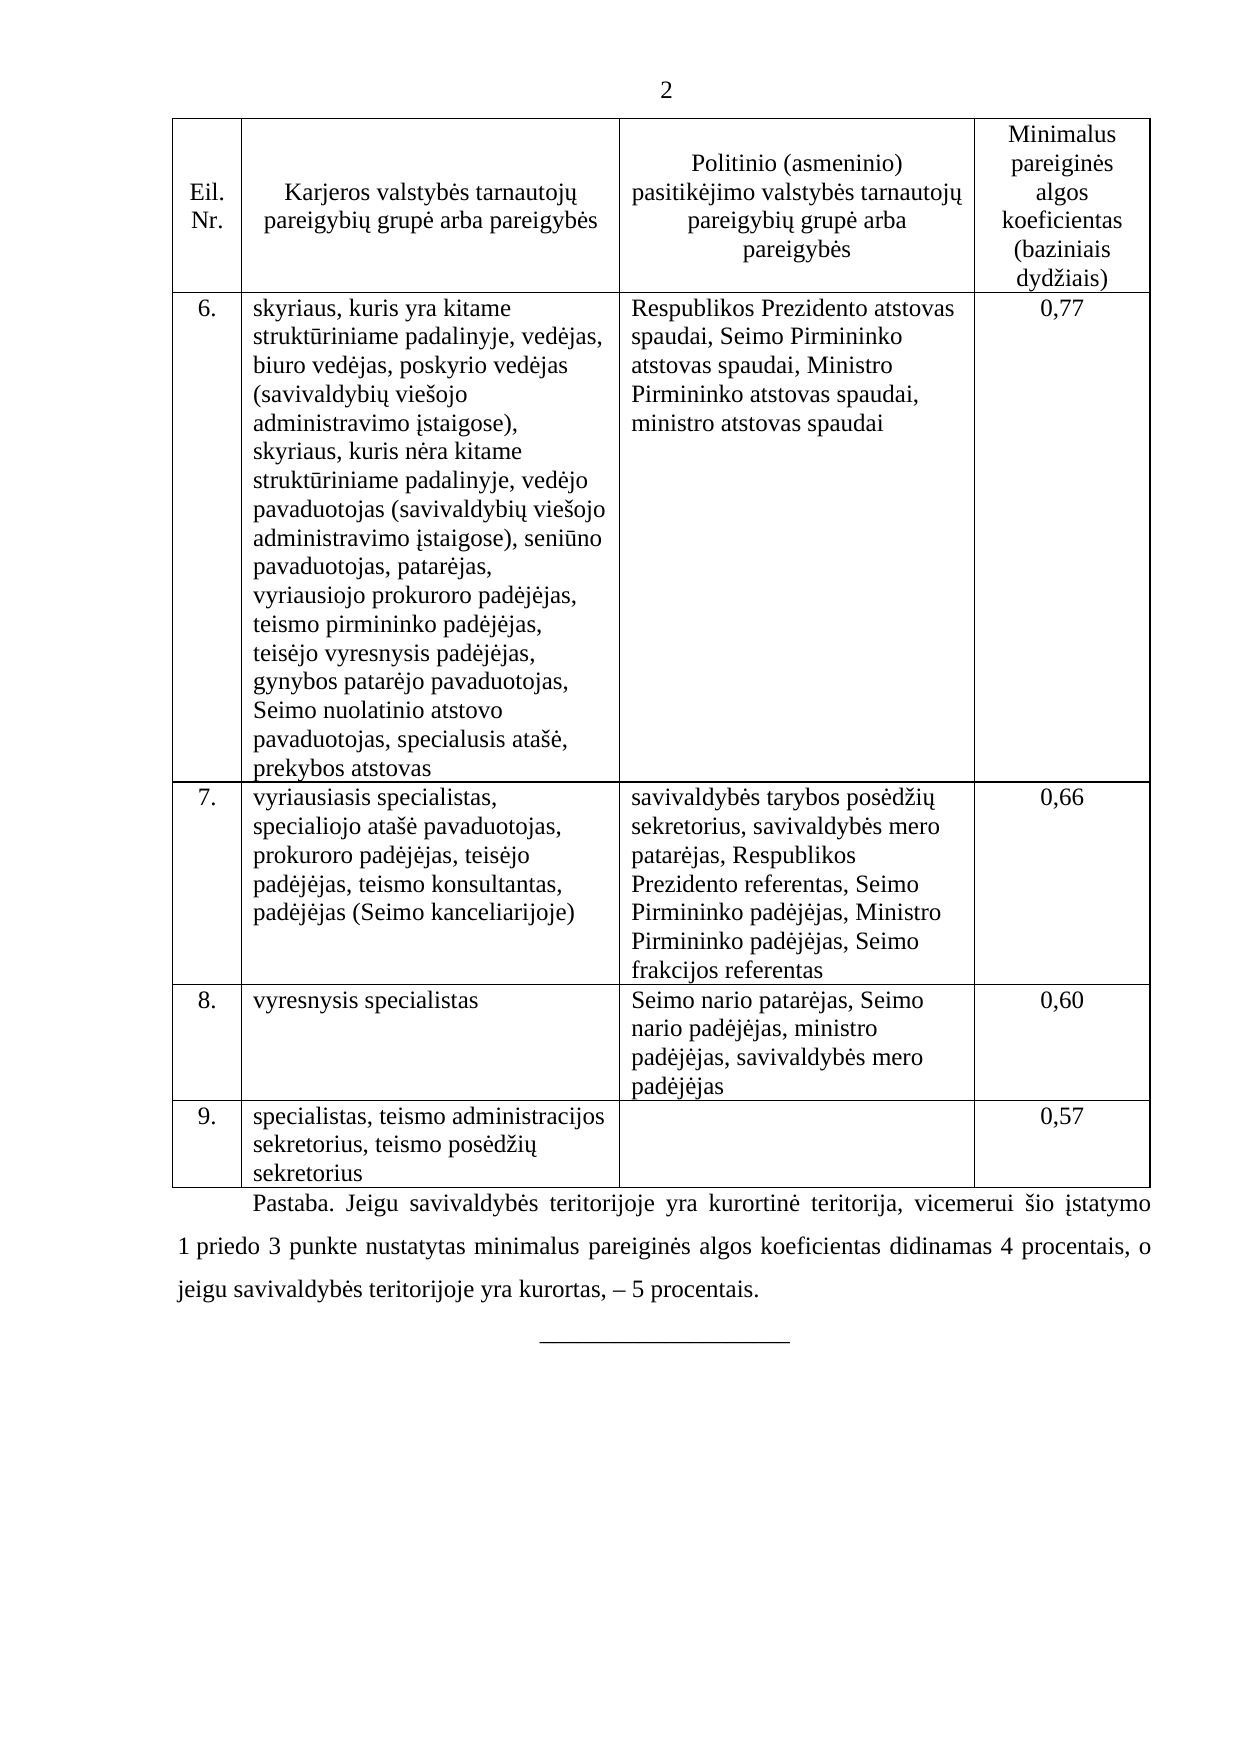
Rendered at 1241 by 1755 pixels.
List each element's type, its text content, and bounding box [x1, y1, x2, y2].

table_cell 0,60 [975, 985, 1149, 1100]
table_cell Seimo nario patarėjas, Seimo nario padėjėjas, ministro padėjėjas, savivaldybės mero padėjėjas [620, 985, 974, 1100]
table_cell 6. [173, 293, 241, 781]
table_cell specialistas, teismo administracijos sekretorius, teismo posėdžių sekretorius [242, 1101, 619, 1187]
table_cell 7. [173, 783, 241, 984]
table_cell [620, 1101, 974, 1187]
table_cell 0,66 [975, 783, 1149, 984]
table_cell 0,57 [975, 1101, 1149, 1187]
text Pastaba. Jeigu savivaldybės teritorijoje yra kurortinė teritorija, vicemerui šio įstatymo 1 priedo 3 punkte nustatytas minimalus pareiginės algos koeficientas didinamas 4 procentais, o jeigu savivaldybės teritorijoje yra kurortas, – 5 procentais. [177, 1188, 1152, 1303]
table_cell vyresnysis specialistas [242, 985, 619, 1100]
table_cell 0,77 [975, 293, 1149, 781]
table_cell 9. [173, 1101, 241, 1187]
table_header Minimalus pareiginės algos koeficientas (baziniais dydžiais) [975, 119, 1149, 292]
table_header Karjeros valstybės tarnautojų pareigybių grupė arba pareigybės [242, 119, 619, 292]
table_header Politinio (asmeninio) pasitikėjimo valstybės tarnautojų pareigybių grupė arba pareigybės [620, 119, 974, 292]
table_cell skyriaus, kuris yra kitame struktūriniame padalinyje, vedėjas, biuro vedėjas, poskyrio vedėjas (savivaldybių viešojo administravimo įstaigose), skyriaus, kuris nėra kitame struktūriniame padalinyje, vedėjo pavaduotojas (savivaldybių viešojo administravimo įstaigose), seniūno pavaduotojas, patarėjas, vyriausiojo prokuroro padėjėjas, teismo pirmininko padėjėjas, teisėjo vyresnysis padėjėjas, gynybos patarėjo pavaduotojas, Seimo nuolatinio atstovo pavaduotojas, specialusis atašė, prekybos atstovas [242, 293, 619, 781]
table_cell vyriausiasis specialistas, specialiojo atašė pavaduotojas, prokuroro padėjėjas, teisėjo padėjėjas, teismo konsultantas, padėjėjas (Seimo kanceliarijoje) [242, 783, 619, 984]
table_header Eil. Nr. [173, 119, 241, 292]
table_cell Respublikos Prezidento atstovas spaudai, Seimo Pirmininko atstovas spaudai, Ministro Pirmininko atstovas spaudai, ministro atstovas spaudai [620, 293, 974, 781]
table_cell savivaldybės tarybos posėdžių sekretorius, savivaldybės mero patarėjas, Respublikos Prezidento referentas, Seimo Pirmininko padėjėjas, Ministro Pirmininko padėjėjas, Seimo frakcijos referentas [620, 783, 974, 984]
text ____________________ [177, 1317, 1152, 1346]
table_cell 8. [173, 985, 241, 1100]
